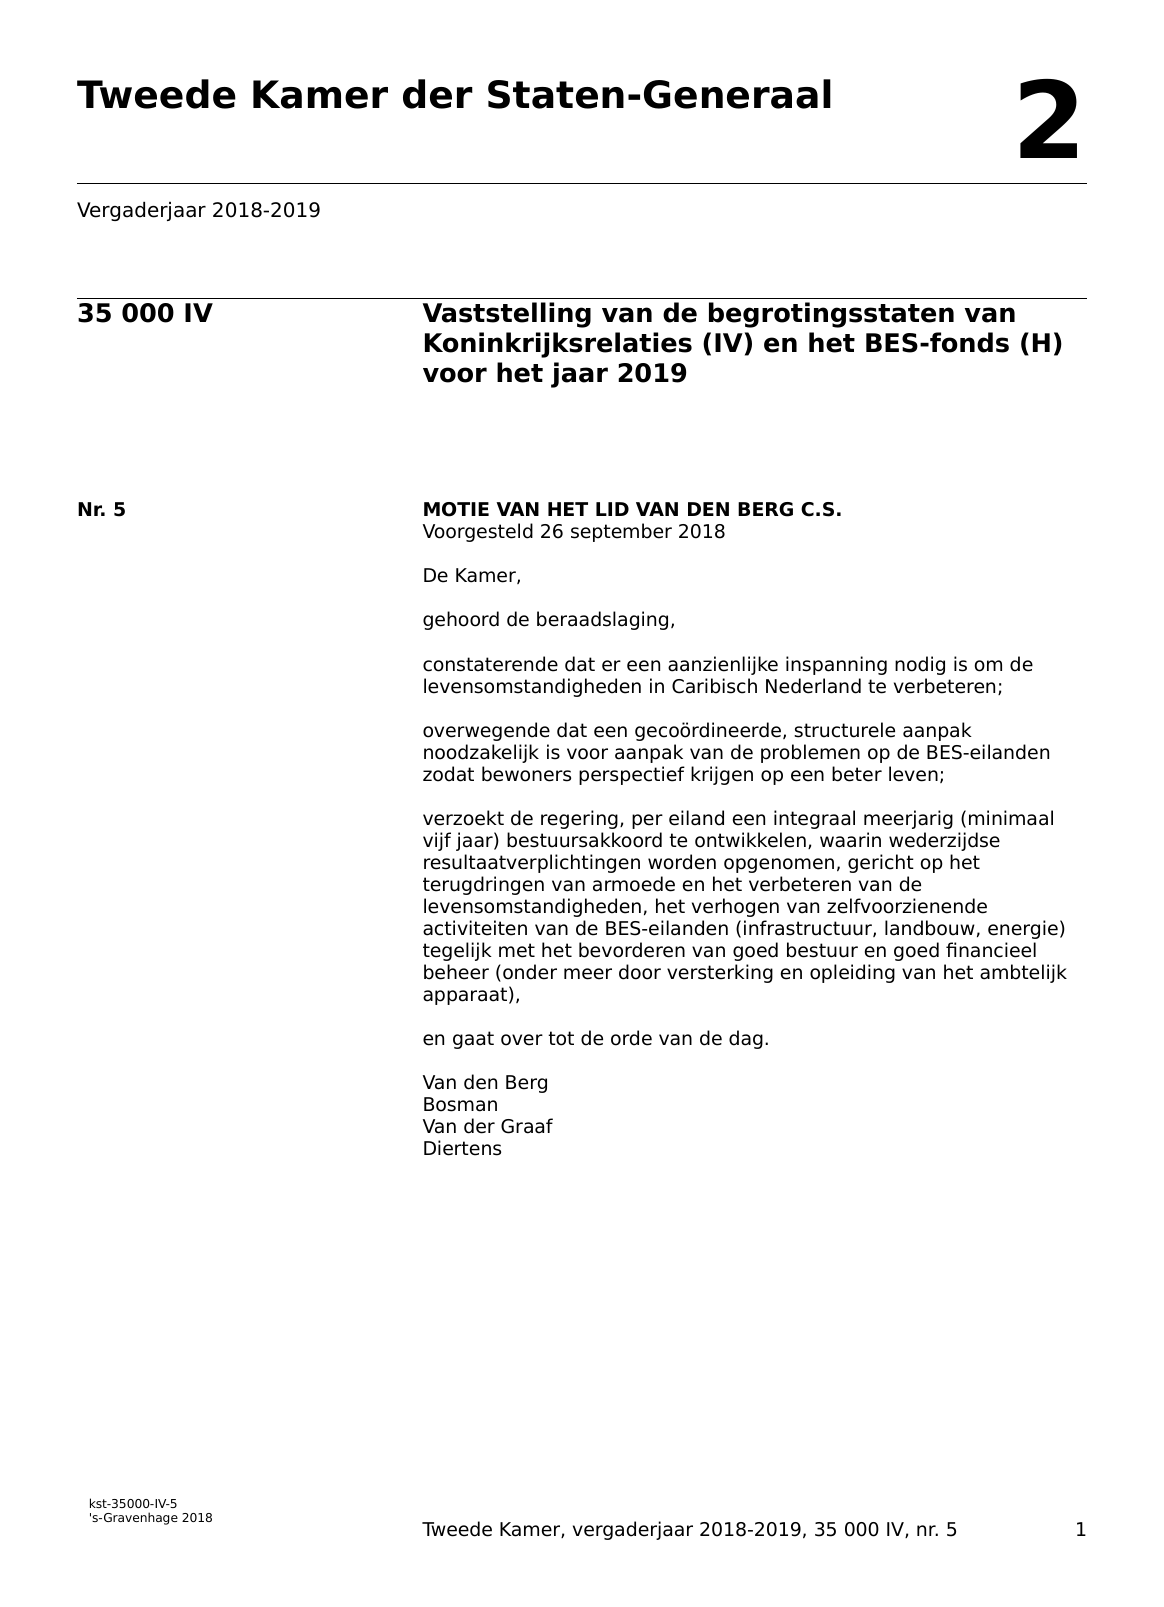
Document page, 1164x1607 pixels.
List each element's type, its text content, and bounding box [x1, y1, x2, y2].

subtitle Nr. 5 MOTIE VAN HET LID VAN DEN BERG C.S. [77, 499, 1087, 521]
text Bosman [422, 1094, 1087, 1116]
text constaterende dat er een aanzienlijke inspanning nodig is om de levensomstandigheden in Caribisch Nederland te verbeteren; [422, 653, 1087, 697]
text De Kamer, [422, 565, 1087, 587]
table_header 2 [886, 59, 1087, 183]
subtitle 35 000 IV Vaststelling van de begrotingsstaten van Koninkrijksrelaties (IV) en het BES-fonds (H) voor het jaar 2019 [77, 299, 1087, 388]
text kst-35000-IV-5 [88, 1497, 323, 1511]
text Voorgesteld 26 september 2018 [422, 521, 1087, 543]
text gehoord de beraadslaging, [422, 609, 1087, 631]
text Diertens [422, 1138, 1087, 1160]
text Van den Berg [422, 1072, 1087, 1094]
text overwegende dat een gecoördineerde, structurele aanpak noodzakelijk is voor aanpak van de problemen op de BES-eilanden zodat bewoners perspectief krijgen op een beter leven; [422, 720, 1087, 786]
table_header Tweede Kamer der Staten-Generaal [77, 59, 886, 183]
text verzoekt de regering, per eiland een integraal meerjarig (minimaal vijf jaar) bestuursakkoord te ontwikkelen, waarin wederzijdse resultaatverplichtingen worden opgenomen, gericht op het terugdringen van armoede en het verbeteren van de levensomstandigheden, het verhogen van zelfvoorzienende activiteiten van de BES-eilanden (infrastructuur, landbouw, energie) tegelijk met het bevorderen van goed bestuur en goed financieel beheer (onder meer door versterking en opleiding van het ambtelijk apparaat), [422, 808, 1087, 1006]
table_cell Vergaderjaar 2018-2019 [77, 184, 1087, 298]
text en gaat over tot de orde van de dag. [422, 1028, 1087, 1050]
text Van der Graaf [422, 1116, 1087, 1138]
text 's-Gravenhage 2018 [88, 1511, 323, 1525]
